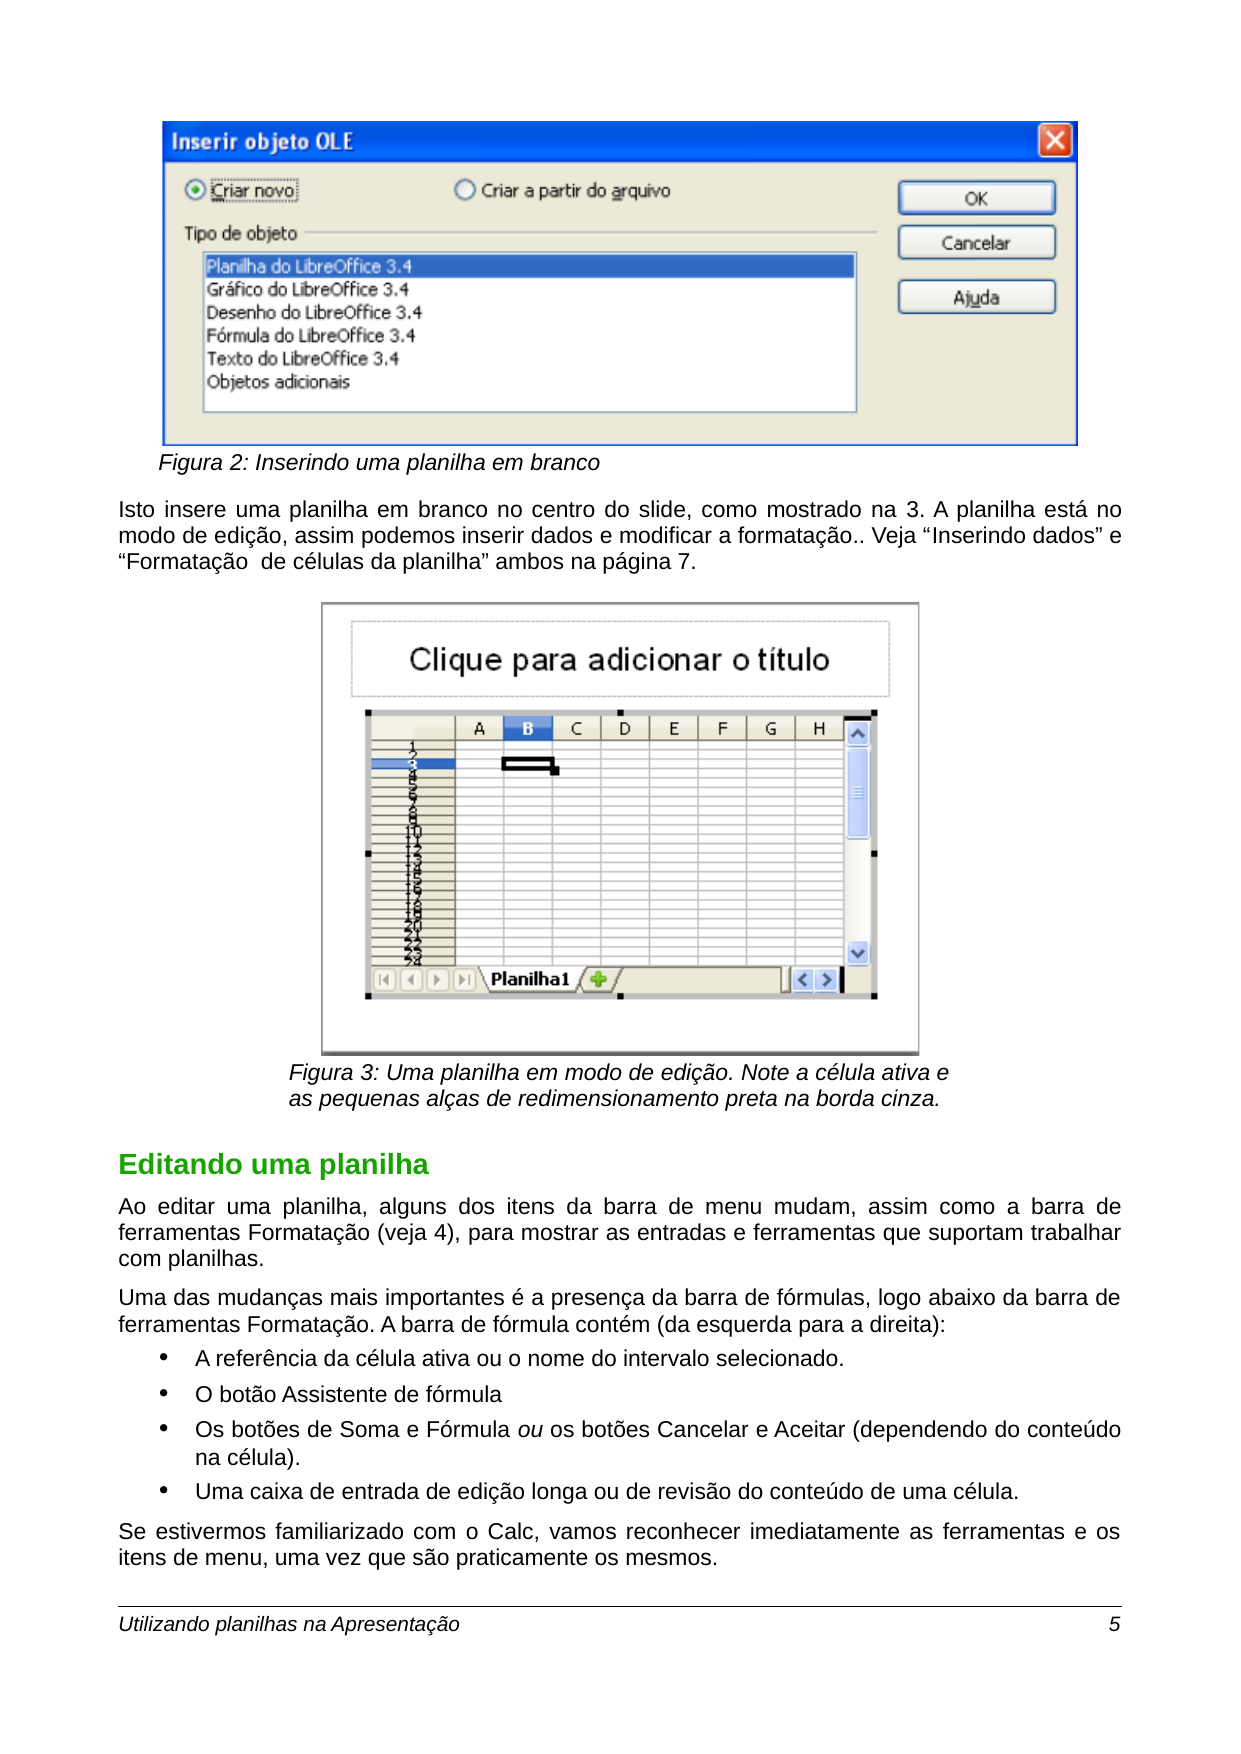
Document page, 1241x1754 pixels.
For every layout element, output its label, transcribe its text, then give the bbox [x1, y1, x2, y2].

text Ao editar uma planilha, alguns dos itens da barra de menu mudam, assim como a barra de ferramentas Formatação (veja Figura 4), para mostrar as entradas e ferramentas que suportam trabalhar com planilhas. [118, 1193, 1122, 1272]
text Isto insere uma planilha em branco no centro do slide, como mostrado na Figura 3. A planilha está no modo de edição, assim podemos inserir dados e modificar a formatação.. Veja “Inserindo dados” e “Formatação de células da planilha” ambos na página 7. [118, 496, 1122, 574]
list Uma das mudanças mais importantes é a presença da barra de fórmulas, logo abaixo da barra de ferramentas Formatação. A barra de fórmula contém (da esquerda para a direita): [118, 1284, 1122, 1337]
list Os botões de Soma e Fórmula ou os botões Cancelar e Aceitar (dependendo do conteúdo na célula). [156, 1414, 1122, 1470]
text Figura 2: Inserindo uma planilha em branco [158, 118, 1082, 475]
list A referência da célula ativa ou o nome do intervalo selecionado. [156, 1343, 1122, 1373]
list Uma caixa de entrada de edição longa ou de revisão do conteúdo de uma célula. [156, 1476, 1122, 1505]
text Se estivermos familiarizado com o Calc, vamos reconhecer imediatamente as ferramentas e os itens de menu, uma vez que são praticamente os mesmos. [118, 1518, 1122, 1570]
picture [321, 602, 920, 1056]
list O botão Assistente de fórmula [156, 1379, 1122, 1408]
text Figura 3: Uma planilha em modo de edição. Note a célula ativa e as pequenas alças de redimensionamento preta na borda cinza. [288, 599, 952, 1111]
subtitle Editando uma planilha [118, 1147, 1122, 1180]
picture [162, 121, 1078, 446]
